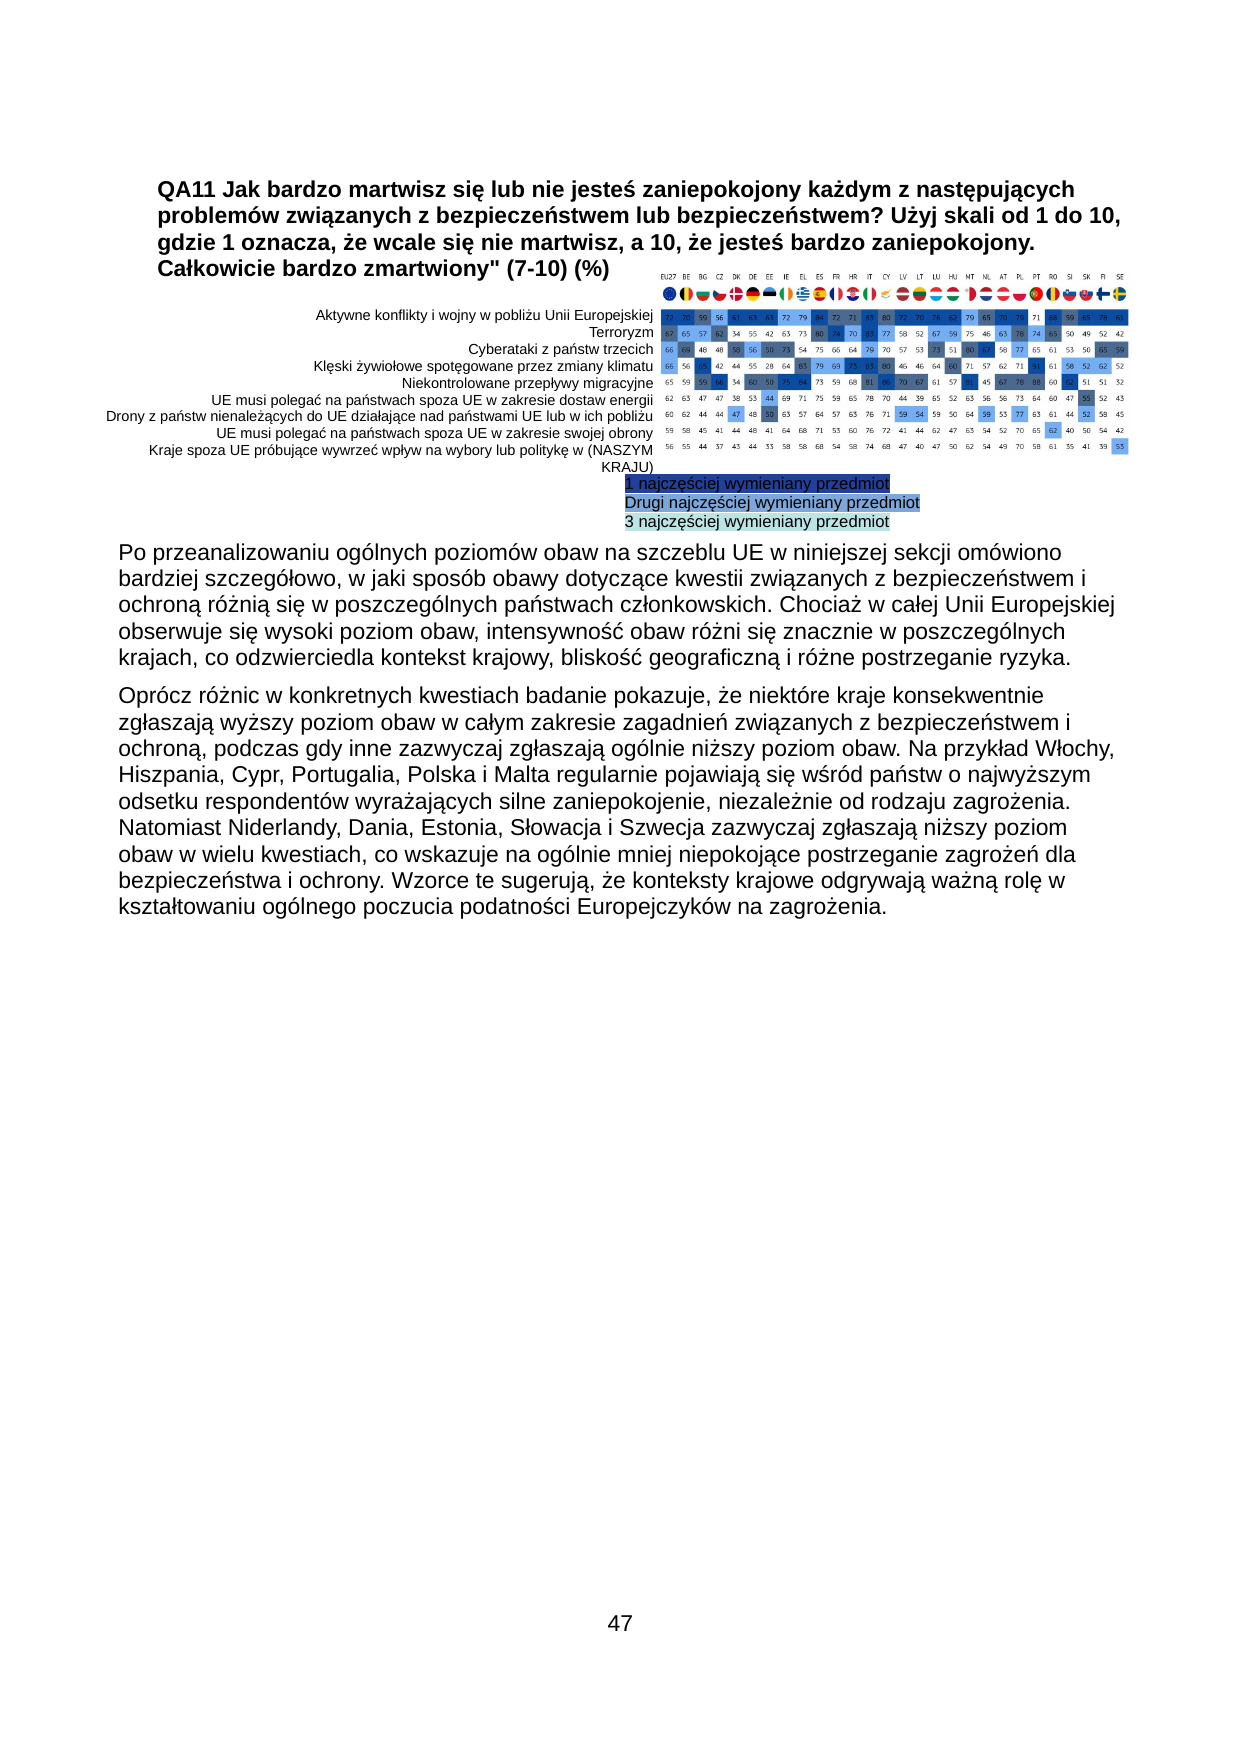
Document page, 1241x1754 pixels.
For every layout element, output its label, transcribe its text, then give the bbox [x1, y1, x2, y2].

text Po przeanalizowaniu ogólnych poziomów obaw na szczeblu UE w niniejszej sekcji omówiono bardziej szczegółowo, w jaki sposób obawy dotyczące kwestii związanych z bezpieczeństwem i ochroną różnią się w poszczególnych państwach członkowskich. Chociaż w całej Unii Europejskiej obserwuje się wysoki poziom obaw, intensywność obaw różni się znacznie w poszczególnych krajach, co odzwierciedla kontekst krajowy, bliskość geograficzną i różne postrzeganie ryzyka. [118, 162, 1122, 671]
picture [657, 267, 1132, 457]
text Oprócz różnic w konkretnych kwestiach badanie pokazuje, że niektóre kraje konsekwentnie zgłaszają wyższy poziom obaw w całym zakresie zagadnień związanych z bezpieczeństwem i ochroną, podczas gdy inne zazwyczaj zgłaszają ogólnie niższy poziom obaw. Na przykład Włochy, Hiszpania, Cypr, Portugalia, Polska i Malta regularnie pojawiają się wśród państw o najwyższym odsetku respondentów wyrażających silne zaniepokojenie, niezależnie od rodzaju zagrożenia. Natomiast Niderlandy, Dania, Estonia, Słowacja i Szwecja zazwyczaj zgłaszają niższy poziom obaw w wielu kwestiach, co wskazuje na ogólnie mniej niepokojące postrzeganie zagrożeń dla bezpieczeństwa i ochrony. Wzorce te sugerują, że konteksty krajowe odgrywają ważną rolę w kształtowaniu ogólnego poczucia podatności Europejczyków na zagrożenia. [118, 682, 1122, 919]
